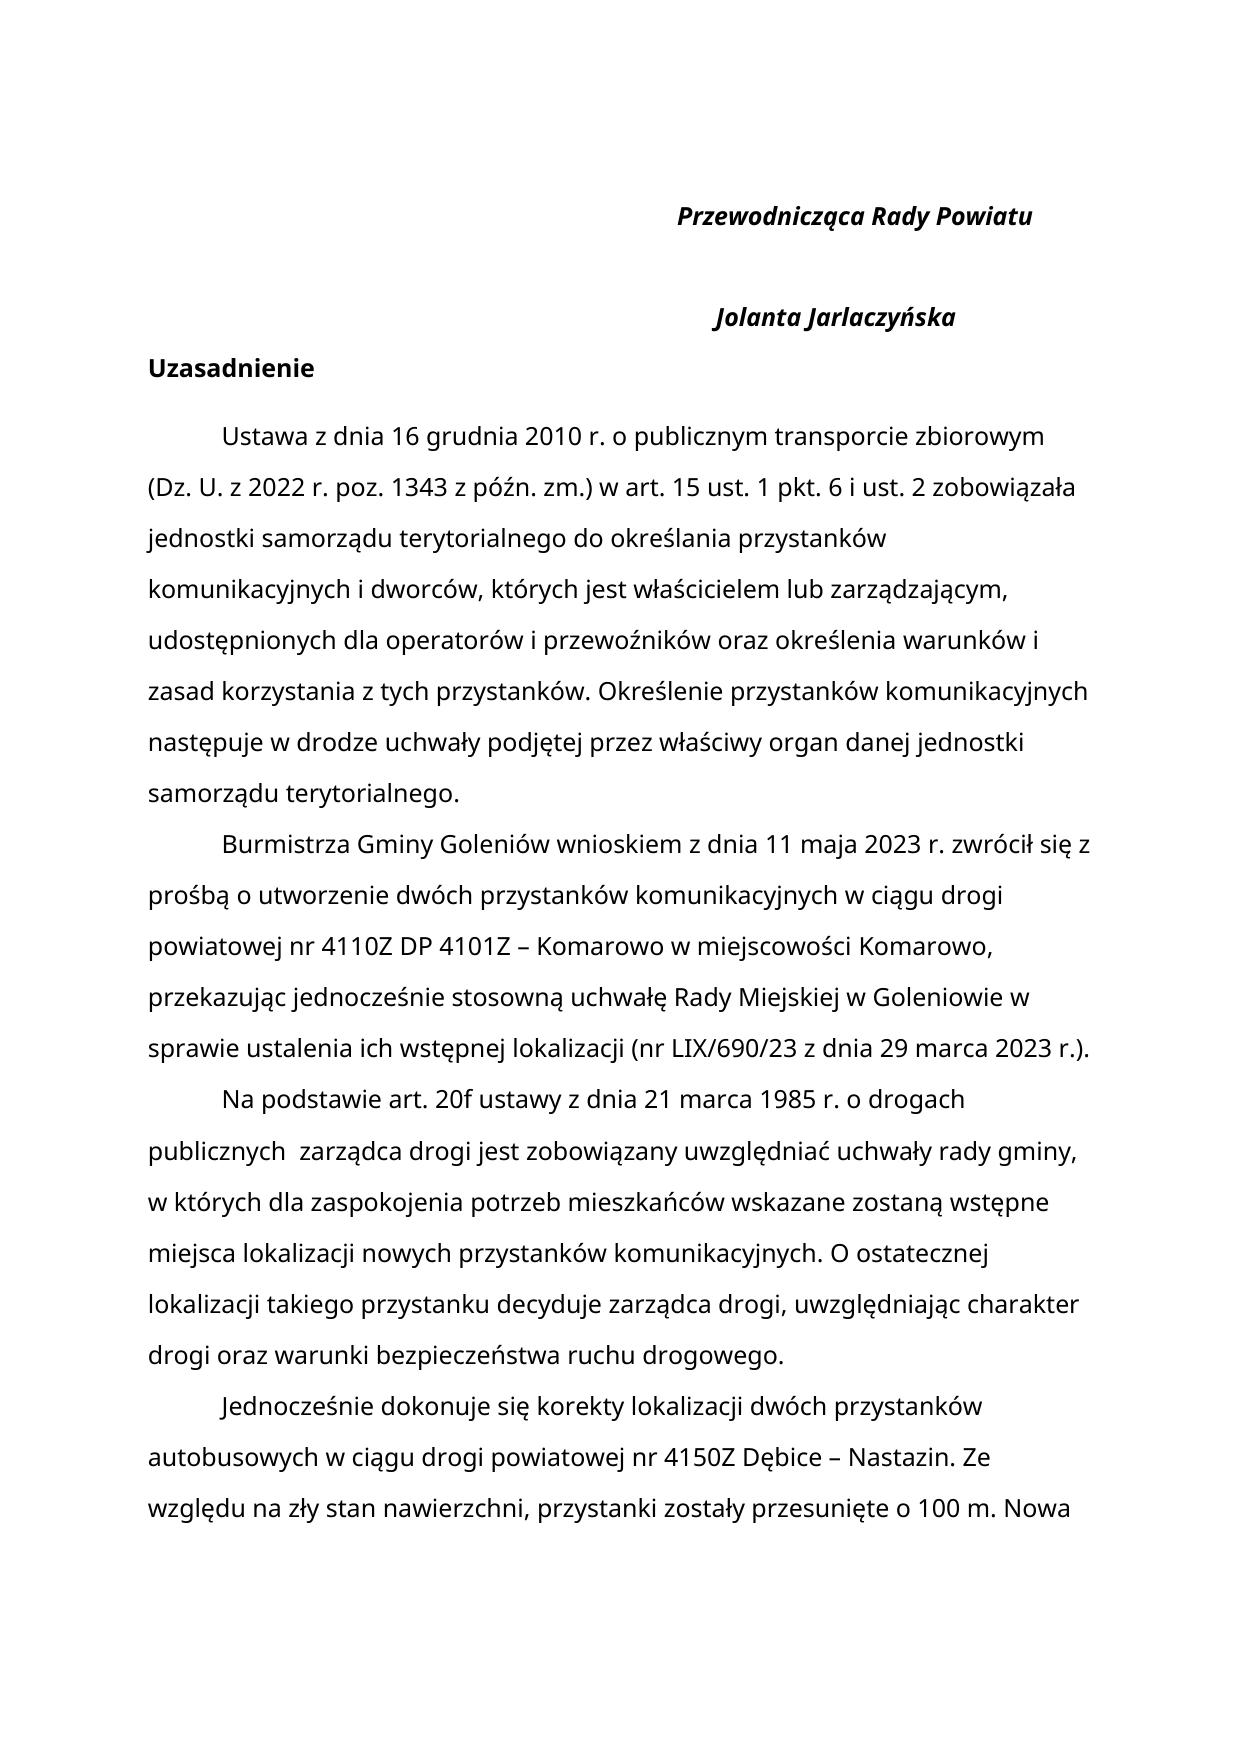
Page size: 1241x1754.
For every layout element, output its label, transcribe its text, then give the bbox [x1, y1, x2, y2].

text Burmistrza Gminy Goleniów wnioskiem z dnia 11 maja 2023 r. zwrócił się z prośbą o utworzenie dwóch przystanków komunikacyjnych w ciągu drogi powiatowej nr 4110Z DP 4101Z – Komarowo w miejscowości Komarowo, przekazując jednocześnie stosowną uchwałę Rady Miejskiej w Goleniowie w sprawie ustalenia ich wstępnej lokalizacji (nr LIX/690/23 z dnia 29 marca 2023 r.). [148, 827, 1093, 1065]
text Jednocześnie dokonuje się korekty lokalizacji dwóch przystanków autobusowych w ciągu drogi powiatowej nr 4150Z Dębice – Nastazin. Ze względu na zły stan nawierzchni, przystanki zostały przesunięte o 100 m. Nowa [148, 1388, 1093, 1524]
text Uzasadnienie [148, 351, 1093, 384]
text Ustawa z dnia 16 grudnia 2010 r. o publicznym transporcie zbiorowym (Dz. U. z 2022 r. poz. 1343 z późn. zm.) w art. 15 ust. 1 pkt. 6 i ust. 2 zobowiązała jednostki samorządu terytorialnego do określania przystanków komunikacyjnych i dworców, których jest właścicielem lub zarządzającym, udostępnionych dla operatorów i przewoźników oraz określenia warunków i zasad korzystania z tych przystanków. Określenie przystanków komunikacyjnych następuje w drodze uchwały podjętej przez właściwy organ danej jednostki samorządu terytorialnego. [148, 419, 1093, 810]
text Przewodnicząca Rady Powiatu [590, 198, 1093, 232]
text Jolanta Jarlaczyńska [590, 300, 1093, 334]
text Na podstawie art. 20f ustawy z dnia 21 marca 1985 r. o drogach publicznych zarządca drogi jest zobowiązany uwzględniać uchwały rady gminy, w których dla zaspokojenia potrzeb mieszkańców wskazane zostaną wstępne miejsca lokalizacji nowych przystanków komunikacyjnych. O ostatecznej lokalizacji takiego przystanku decyduje zarządca drogi, uwzględniając charakter drogi oraz warunki bezpieczeństwa ruchu drogowego. [148, 1082, 1093, 1371]
